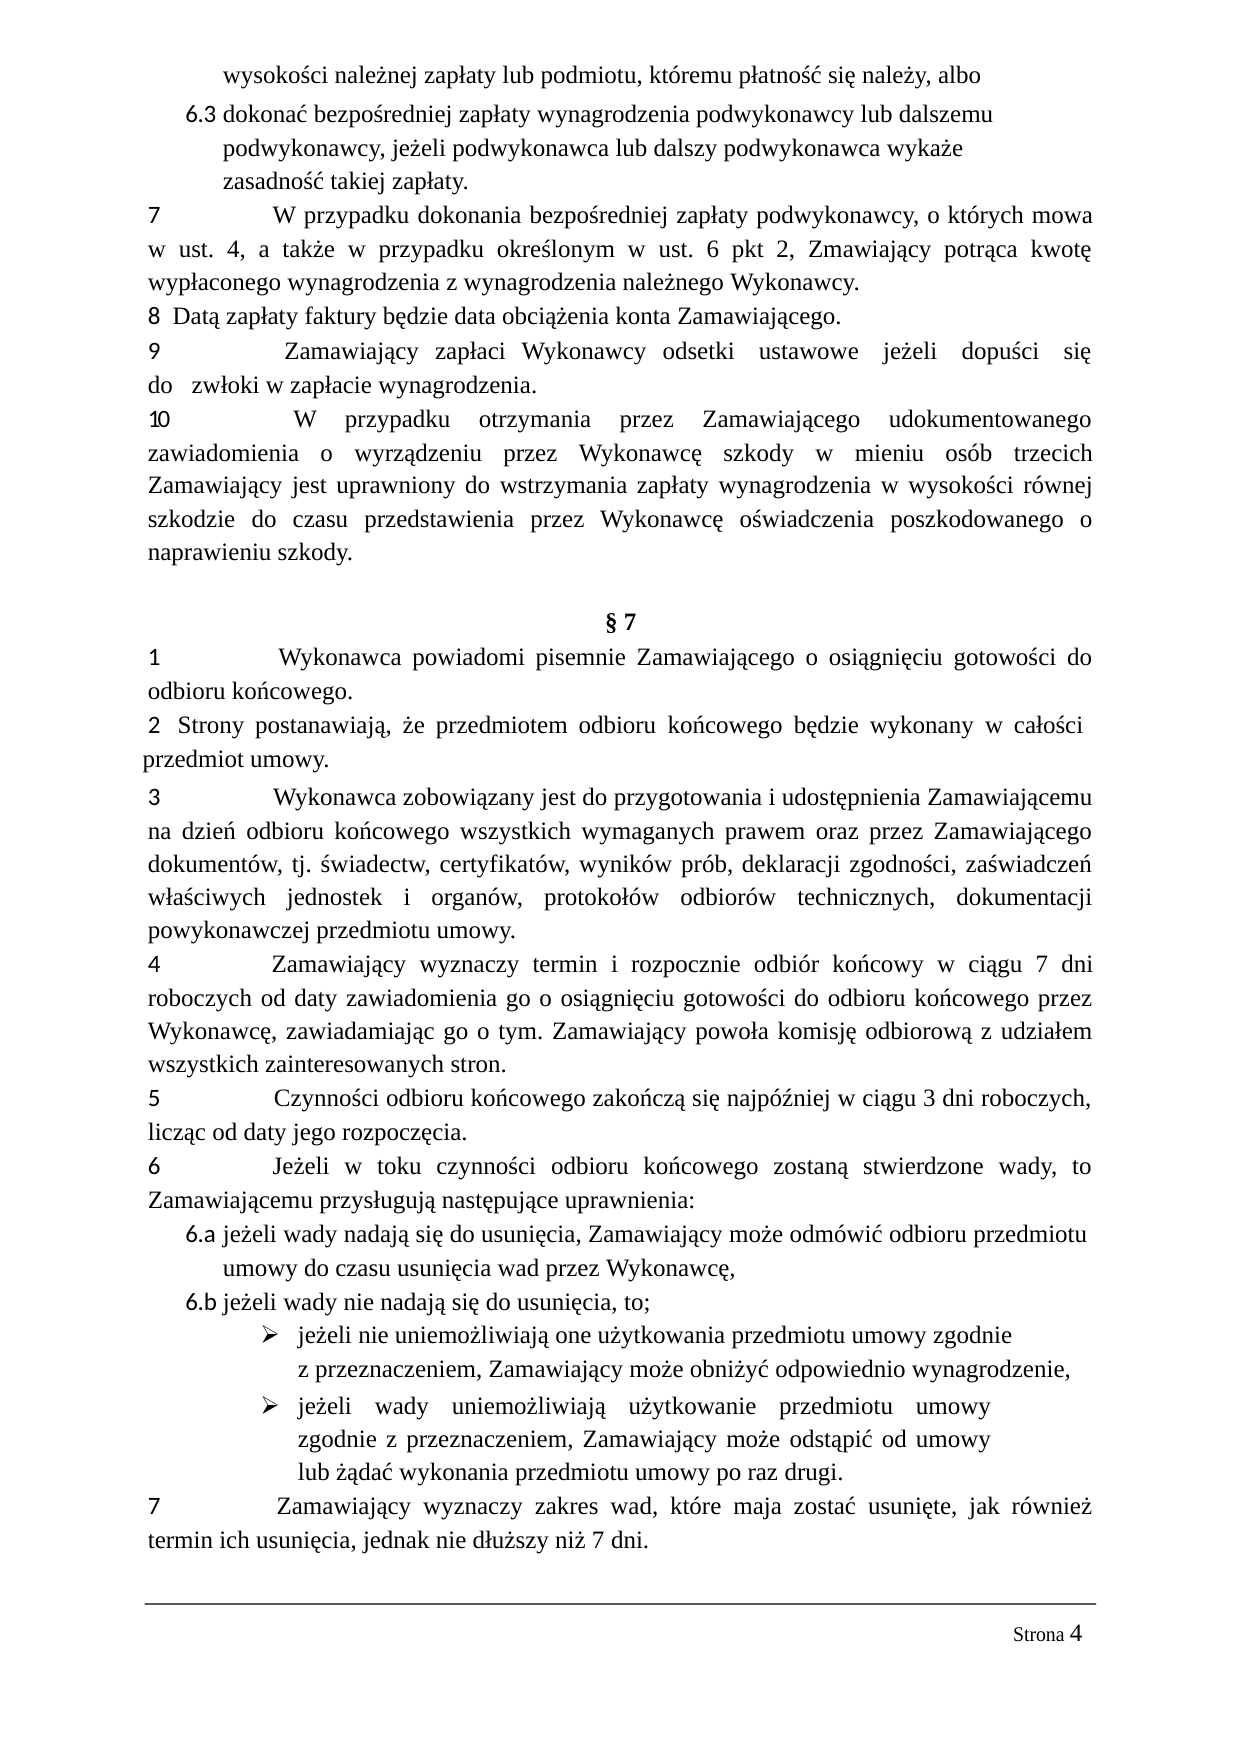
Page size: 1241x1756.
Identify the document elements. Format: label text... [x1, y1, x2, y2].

list Zamawiający wyznaczy zakres wad, które maja zostać usunięte, jak również termin ich usunięcia, jednak nie dłuższy niż 7 dni. [148, 1490, 1092, 1554]
list jeżeli wady uniemożliwiają użytkowanie przedmiotu umowy zgodnie z przeznaczeniem, Zamawiający może odstąpić od umowy lub żądać wykonania przedmiotu umowy po raz drugi. [260, 1391, 991, 1486]
list Wykonawca zobowiązany jest do przygotowania i udostępnienia Zamawiającemu na dzień odbioru końcowego wszystkich wymaganych prawem oraz przez Zamawiającego dokumentów, tj. świadectw, certyfikatów, wyników prób, deklaracji zgodności, zaświadczeń właściwych jednostek i organów, protokołów odbiorów technicznych, dokumentacji powykonawczej przedmiotu umowy. [148, 781, 1093, 944]
list Jeżeli w toku czynności odbioru końcowego zostaną stwierdzone wady, to Zamawiającemu przysługują następujące uprawnienia: [148, 1150, 1092, 1214]
list Datą zapłaty faktury będzie data obciążenia konta Zamawiającego. [148, 300, 1194, 330]
text z przeznaczeniem, Zamawiający może obniżyć odpowiednio wynagrodzenie, [298, 1354, 1194, 1382]
text przedmiot umowy. [142, 744, 1194, 773]
list W przypadku otrzymania przez Zamawiającego udokumentowanego zawiadomienia o wyrządzeniu przez Wykonawcę szkody w mieniu osób trzecich Zamawiający jest uprawniony do wstrzymania zapłaty wynagrodzenia w wysokości równej szkodzie do czasu przedstawienia przez Wykonawcę oświadczenia poszkodowanego o naprawieniu szkody. [148, 403, 1093, 565]
list jeżeli nie uniemożliwiają one użytkowania przedmiotu umowy zgodnie [260, 1320, 1194, 1349]
list Zamawiający zapłaci Wykonawcy odsetki ustawowe jeżeli dopuści się do zwłoki w zapłacie wynagrodzenia. [148, 335, 1092, 398]
list jeżeli wady nadają się do usunięcia, Zamawiający może odmówić odbioru przedmiotu umowy do czasu usunięcia wad przez Wykonawcę, [185, 1218, 1088, 1281]
text wysokości należnej zapłaty lub podmiotu, któremu płatność się należy, albo [223, 61, 1194, 89]
list Wykonawca powiadomi pisemnie Zamawiającego o osiągnięciu gotowości do odbioru końcowego. [148, 641, 1093, 704]
list Strony postanawiają, że przedmiotem odbioru końcowego będzie wykonany w całości [148, 709, 1194, 739]
list Zamawiający wyznaczy termin i rozpocznie odbiór końcowy w ciągu 7 dni roboczych od daty zawiadomienia go o osiągnięciu gotowości do odbioru końcowego przez Wykonawcę, zawiadamiając go o tym. Zamawiający powoła komisję odbiorową z udziałem wszystkich zainteresowanych stron. [148, 948, 1093, 1078]
list jeżeli wady nie nadają się do usunięcia, to; [185, 1286, 1194, 1316]
list Czynności odbioru końcowego zakończą się najpóźniej w ciągu 3 dni roboczych, licząc od daty jego rozpoczęcia. [148, 1082, 1092, 1146]
subtitle § 7 [605, 607, 1194, 636]
list W przypadku dokonania bezpośredniej zapłaty podwykonawcy, o których mowa w ust. 4, a także w przypadku określonym w ust. 6 pkt 2, Zmawiający potrąca kwotę wypłaconego wynagrodzenia z wynagrodzenia należnego Wykonawcy. [148, 199, 1093, 296]
list dokonać bezpośredniej zapłaty wynagrodzenia podwykonawcy lub dalszemu podwykonawcy, jeżeli podwykonawca lub dalszy podwykonawca wykaże zasadność takiej zapłaty. [185, 98, 1068, 195]
